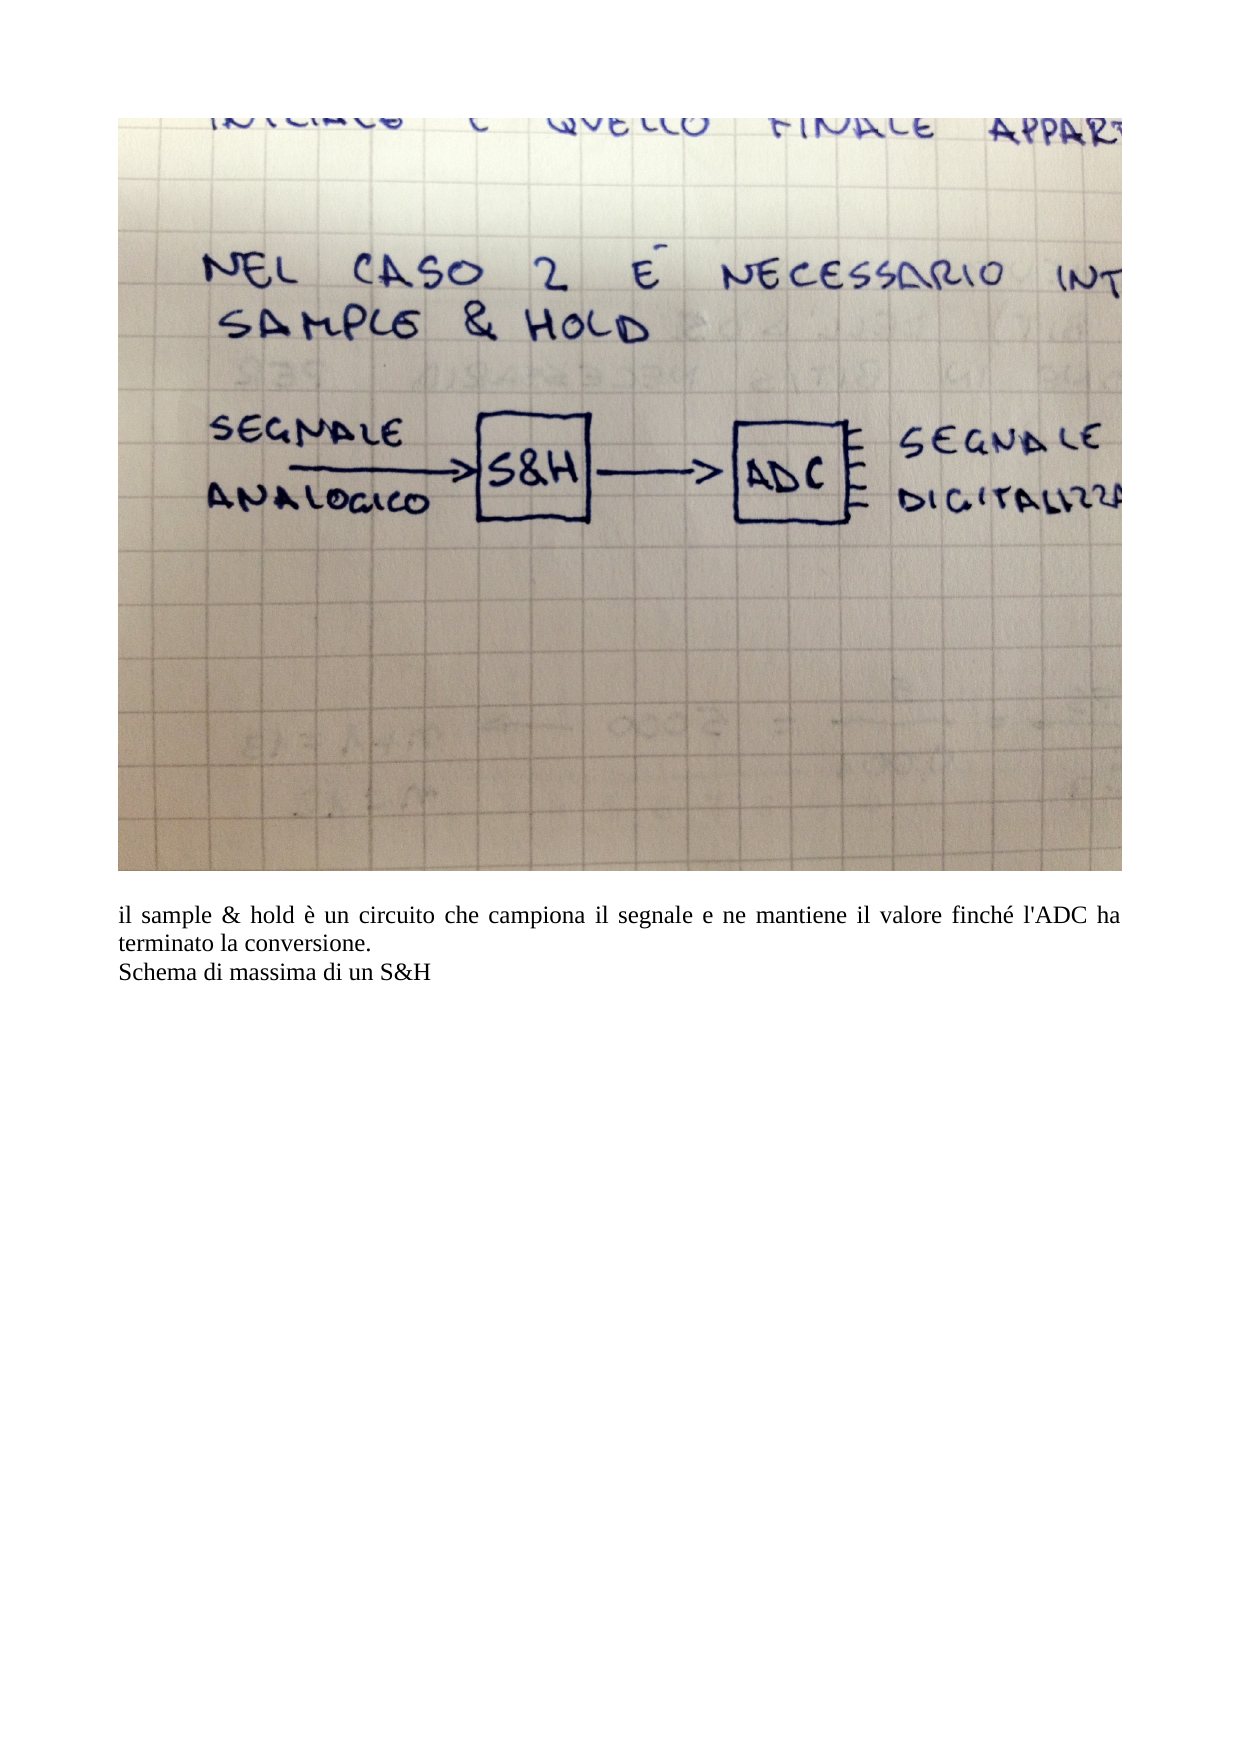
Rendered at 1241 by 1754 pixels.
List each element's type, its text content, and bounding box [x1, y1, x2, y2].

text il sample & hold è un circuito che campiona il segnale e ne mantiene il valore finché l'ADC ha terminato la conversione. [118, 900, 1122, 957]
picture [118, 118, 1122, 871]
text Schema di massima di un S&H [118, 957, 1122, 986]
